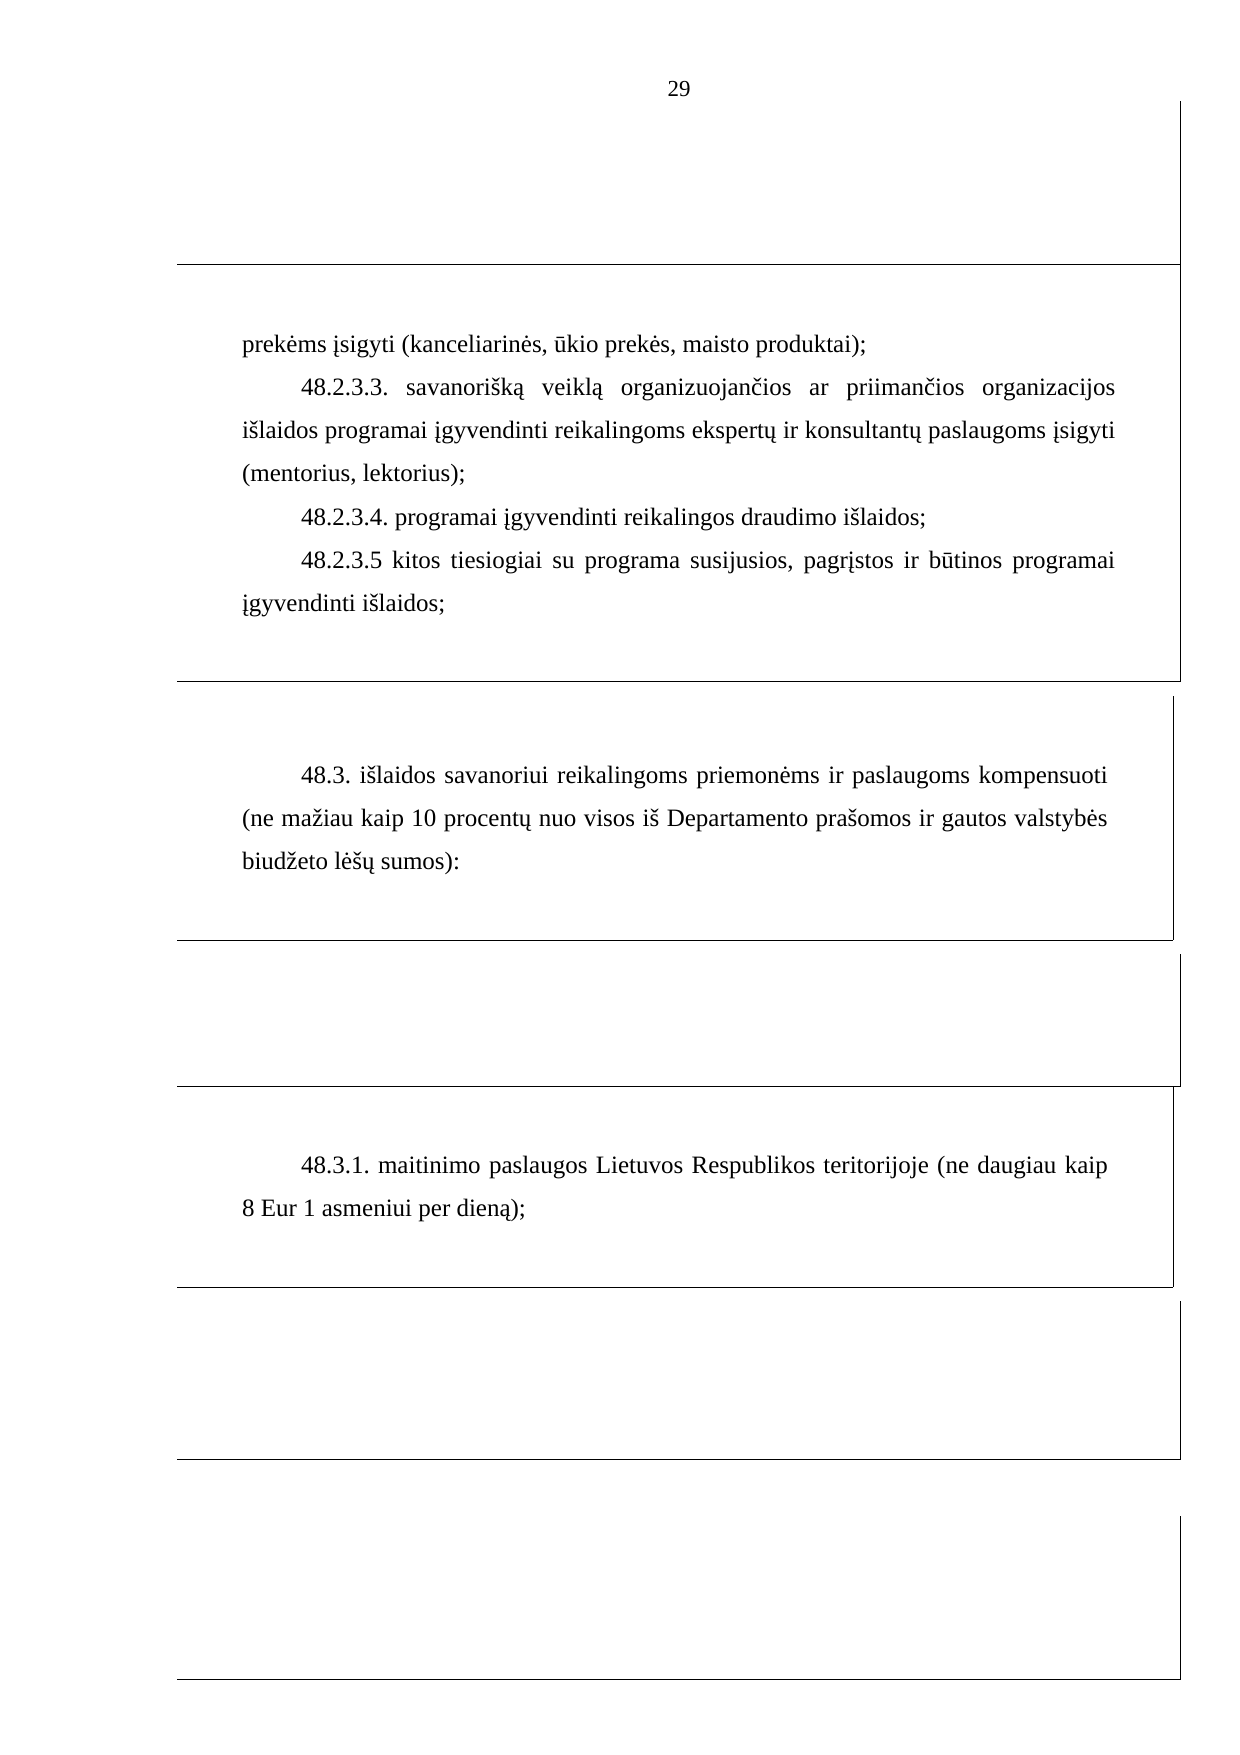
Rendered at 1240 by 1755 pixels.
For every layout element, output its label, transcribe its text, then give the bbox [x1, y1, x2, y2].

text 48.3. išlaidos savanoriui reikalingoms priemonėms ir paslaugoms kompensuoti (ne mažiau kaip 10 procentų nuo visos iš Departamento prašomos ir gautos valstybės biudžeto lėšų sumos): [177, 696, 1173, 940]
text 48.3.1. maitinimo paslaugos Lietuvos Respublikos teritorijoje (ne daugiau kaip 8 Eur 1 asmeniui per dieną); [177, 1086, 1173, 1287]
text 48.2.3.5 kitos tiesiogiai su programa susijusios, pagrįstos ir būtinos programai įgyvendinti išlaidos; [177, 480, 1181, 681]
text 48.2.3.3. savanorišką veiklą organizuojančios ar priimančios organizacijos išlaidos programai įgyvendinti reikalingoms ekspertų ir konsultantų paslaugoms įsigyti (mentorius, lektorius); [177, 308, 1181, 437]
text 48.2.3.2. priimančios organizacijos išlaidos programai įgyvendinti reikalingoms prekėms įsigyti (kanceliarinės, ūkio prekės, maisto produktai); [177, 264, 1181, 308]
text 48.2.3.4. programai įgyvendinti reikalingos draudimo išlaidos; [177, 437, 1181, 480]
